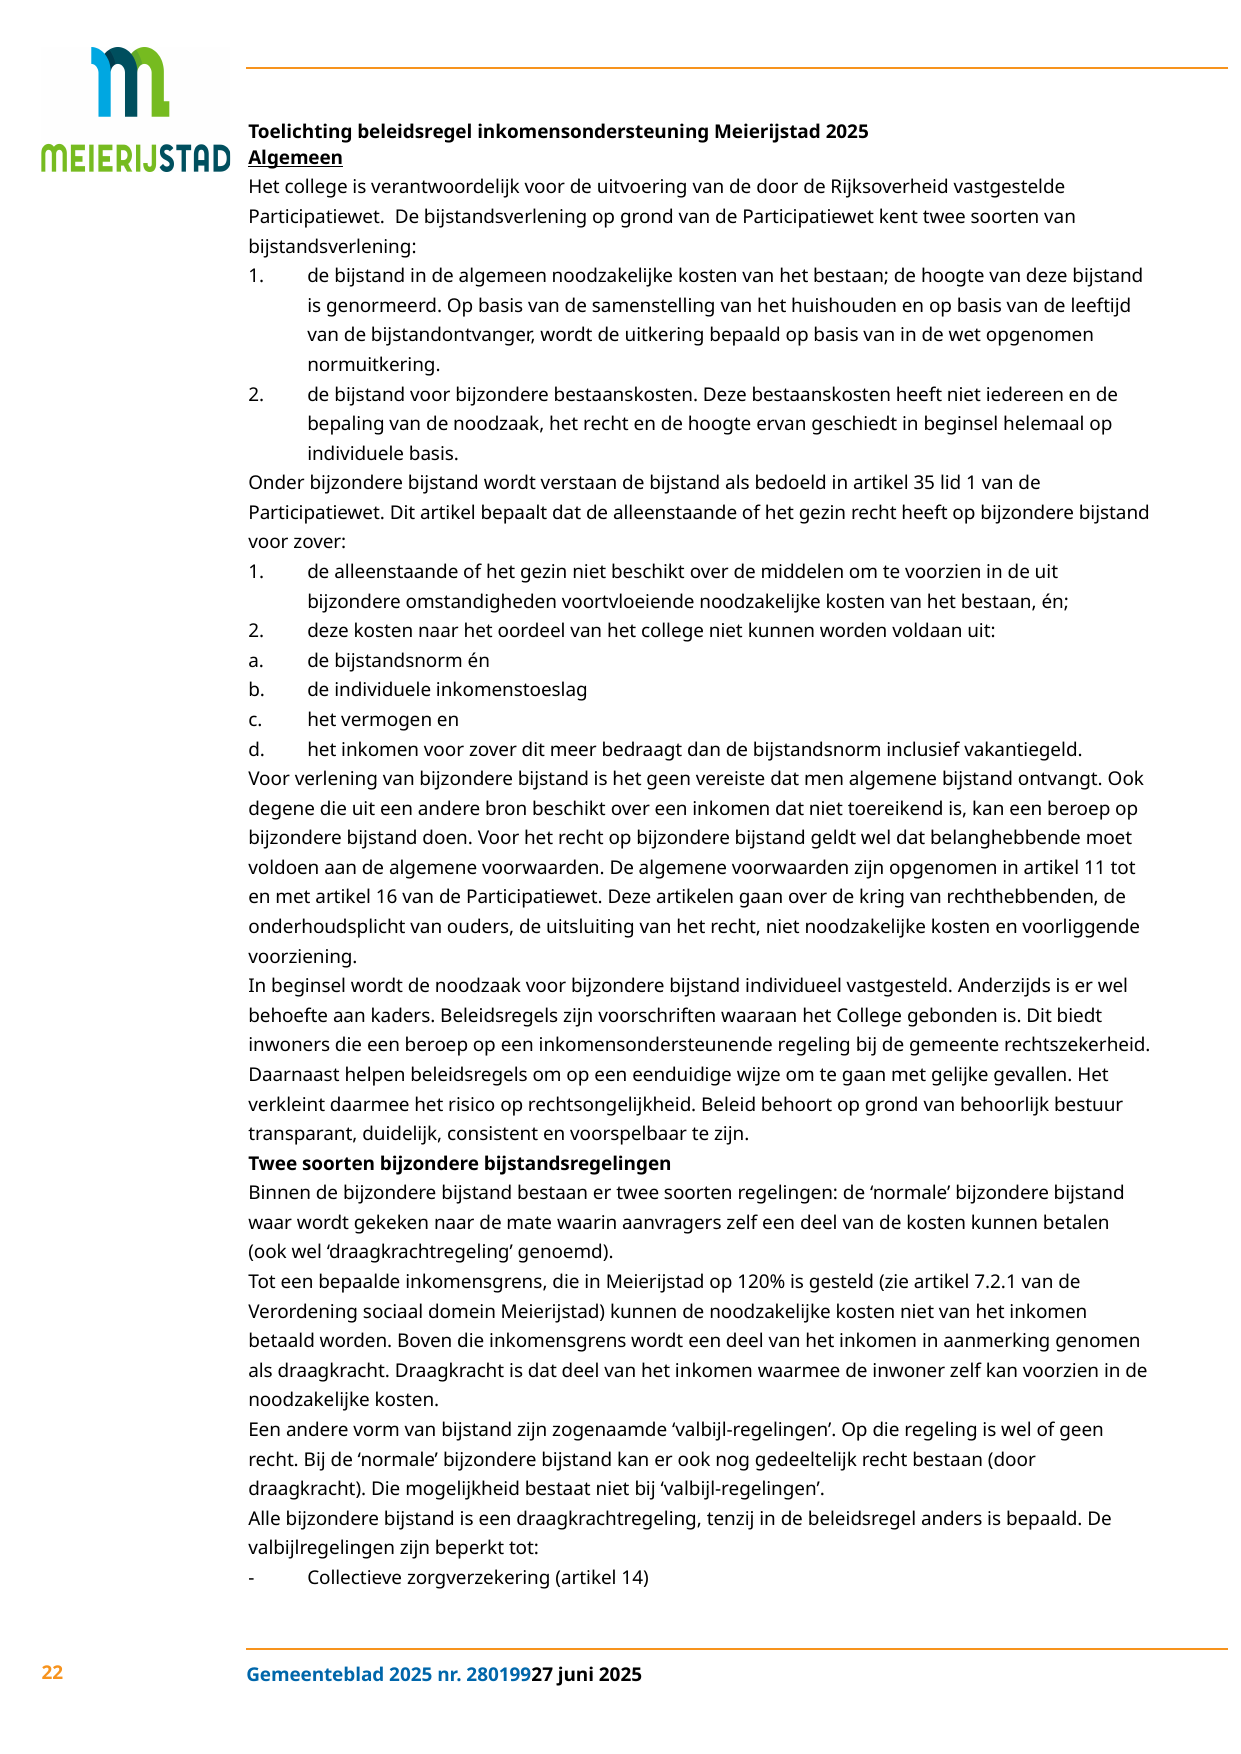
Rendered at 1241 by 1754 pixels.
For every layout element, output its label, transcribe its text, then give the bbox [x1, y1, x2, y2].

text Alle bijzondere bijstand is een draagkrachtregeling, tenzij in de beleidsregel anders is bepaald. De valbijlregelingen zijn beperkt tot: [248, 1505, 1152, 1560]
list de bijstand in de algemeen noodzakelijke kosten van het bestaan; de hoogte van deze bijstand is genormeerd. Op basis van de samenstelling van het huishouden en op basis van de leeftijd van de bijstandontvanger, wordt de uitkering bepaald op basis van in de wet opgenomen normuitkering. [248, 262, 1152, 377]
text Onder bijzondere bijstand wordt verstaan de bijstand als bedoeld in artikel 35 lid 1 van de Participatiewet. Dit artikel bepaalt dat de alleenstaande of het gezin recht heeft op bijzondere bijstand voor zover: [248, 469, 1152, 554]
text Twee soorten bijzondere bijstandsregelingen [248, 1150, 1152, 1176]
list deze kosten naar het oordeel van het college niet kunnen worden voldaan uit: [248, 617, 1152, 643]
list de bijstand voor bijzondere bestaanskosten. Deze bestaanskosten heeft niet iedereen en de bepaling van de noodzaak, het recht en de hoogte ervan geschiedt in beginsel helemaal op individuele basis. [248, 381, 1152, 466]
list de bijstandsnorm én [248, 647, 1152, 673]
list de alleenstaande of het gezin niet beschikt over de middelen om te voorzien in de uit bijzondere omstandigheden voortvloeiende noodzakelijke kosten van het bestaan, én; [248, 558, 1152, 614]
text Tot een bepaalde inkomensgrens, die in Meierijstad op 120% is gesteld (zie artikel 7.2.1 van de Verordening sociaal domein Meierijstad) kunnen de noodzakelijke kosten niet van het inkomen betaald worden. Boven die inkomensgrens wordt een deel van het inkomen in aanmerking genomen als draagkracht. Draagkracht is dat deel van het inkomen waarmee de inwoner zelf kan voorzien in de noodzakelijke kosten. [248, 1268, 1152, 1412]
text Algemeen [248, 144, 1152, 170]
picture [41, 47, 231, 172]
text Het college is verantwoordelijk voor de uitvoering van de door de Rijksoverheid vastgestelde Participatiewet. De bijstandsverlening op grond van de Participatiewet kent twee soorten van bijstandsverlening: [248, 174, 1152, 259]
text Voor verlening van bijzondere bijstand is het geen vereiste dat men algemene bijstand ontvangt. Ook degene die uit een andere bron beschikt over een inkomen dat niet toereikend is, kan een beroep op bijzondere bijstand doen. Voor het recht op bijzondere bijstand geldt wel dat belanghebbende moet voldoen aan de algemene voorwaarden. De algemene voorwaarden zijn opgenomen in artikel 11 tot en met artikel 16 van de Participatiewet. Deze artikelen gaan over de kring van rechthebbenden, de onderhoudsplicht van ouders, de uitsluiting van het recht, niet noodzakelijke kosten en voorliggende voorziening. [248, 765, 1152, 969]
list het vermogen en [248, 706, 1152, 732]
list Collectieve zorgverzekering (artikel 14) [248, 1564, 1152, 1590]
text Binnen de bijzondere bijstand bestaan er twee soorten regelingen: de ‘normale’ bijzondere bijstand waar wordt gekeken naar de mate waarin aanvragers zelf een deel van de kosten kunnen betalen (ook wel ‘draagkrachtregeling’ genoemd). [248, 1179, 1152, 1264]
list het inkomen voor zover dit meer bedraagt dan de bijstandsnorm inclusief vakantiegeld. [248, 736, 1152, 762]
text Toelichting beleidsregel inkomensondersteuning Meierijstad 2025 [248, 116, 1152, 144]
text In beginsel wordt de noodzaak voor bijzondere bijstand individueel vastgesteld. Anderzijds is er wel behoefte aan kaders. Beleidsregels zijn voorschriften waaraan het College gebonden is. Dit biedt inwoners die een beroep op een inkomensondersteunende regeling bij de gemeente rechtszekerheid. Daarnaast helpen beleidsregels om op een eenduidige wijze om te gaan met gelijke gevallen. Het verkleint daarmee het risico op rechtsongelijkheid. Beleid behoort op grond van behoorlijk bestuur transparant, duidelijk, consistent en voorspelbaar te zijn. [248, 972, 1152, 1146]
list de individuele inkomenstoeslag [248, 677, 1152, 702]
text Een andere vorm van bijstand zijn zogenaamde ‘valbijl-regelingen’. Op die regeling is wel of geen recht. Bij de ‘normale’ bijzondere bijstand kan er ook nog gedeeltelijk recht bestaan (door draagkracht). Die mogelijkheid bestaat niet bij ‘valbijl-regelingen’. [248, 1416, 1152, 1501]
